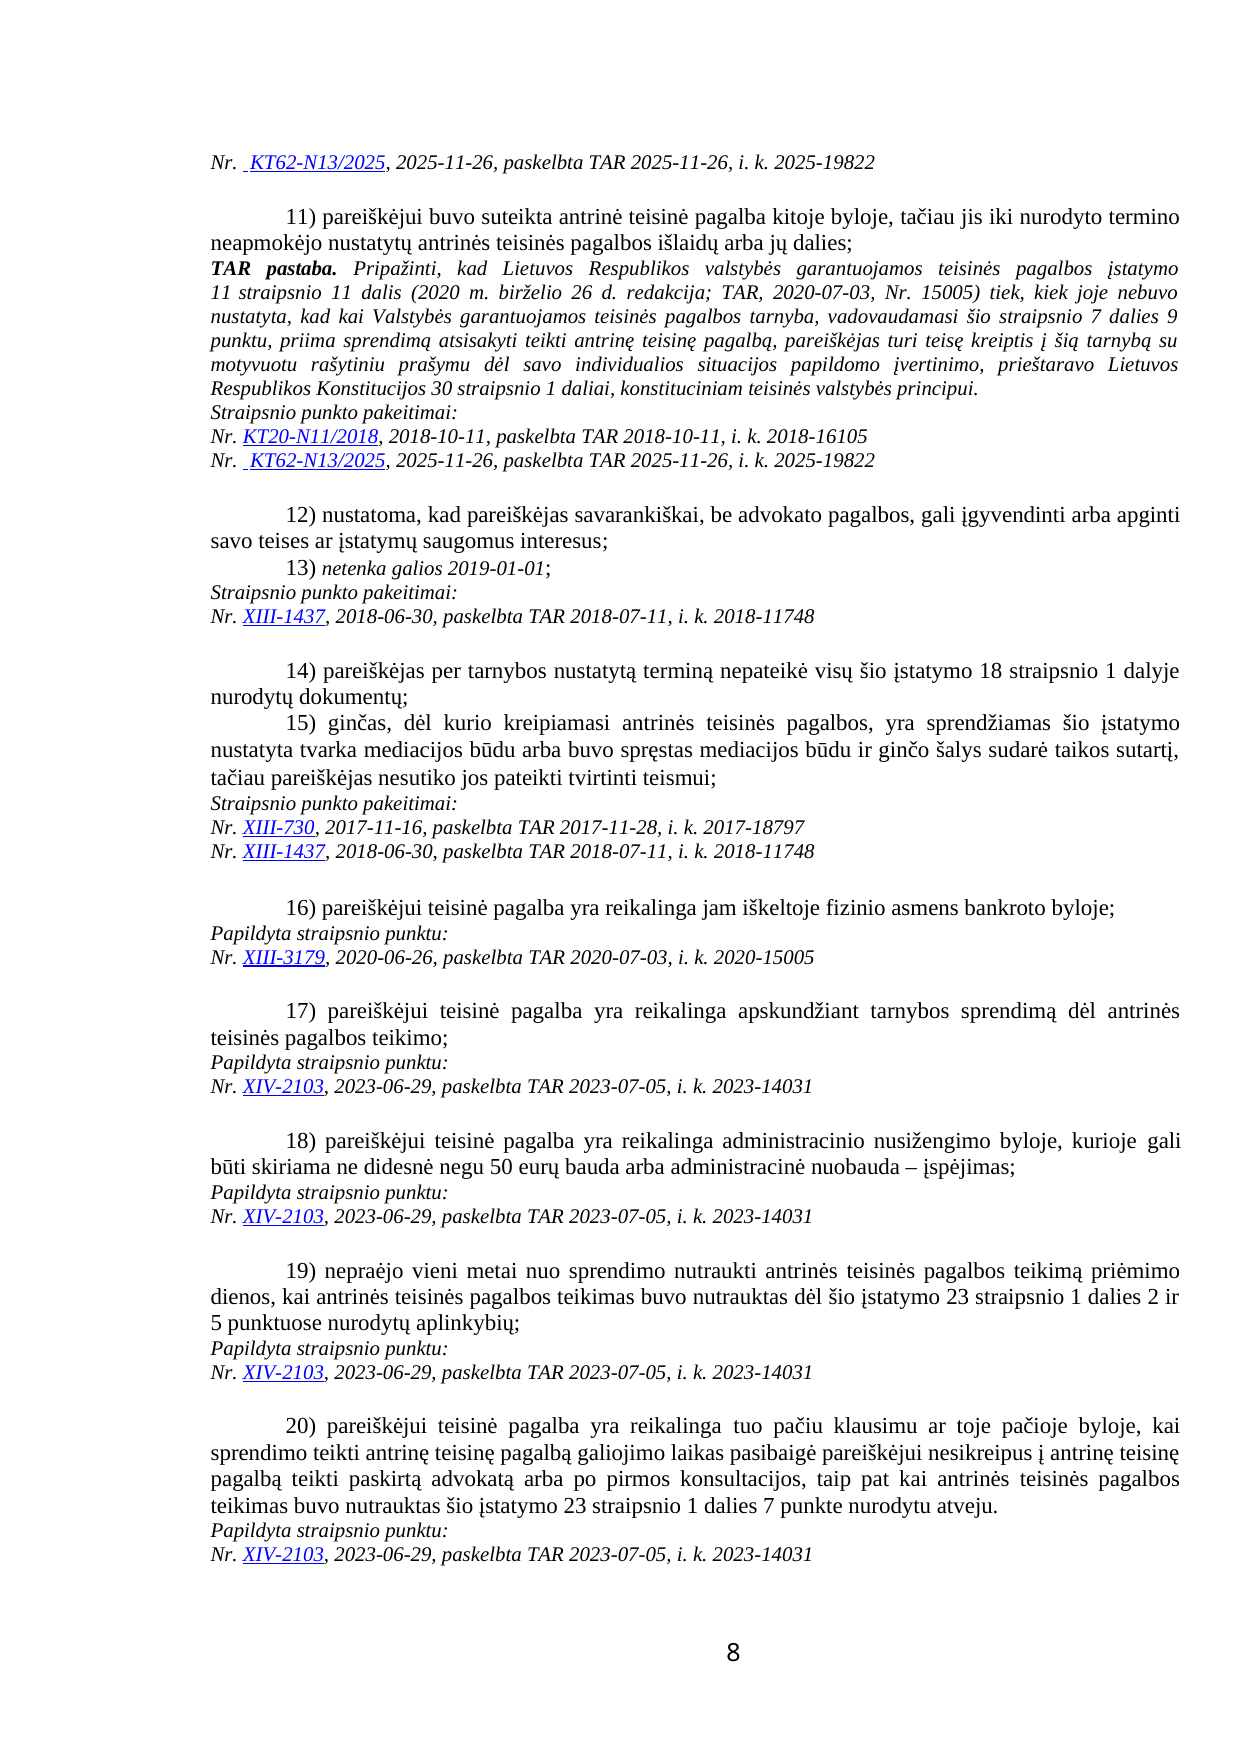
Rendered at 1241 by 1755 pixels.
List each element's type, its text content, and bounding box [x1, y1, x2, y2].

text Papildyta straipsnio punktu: [210, 1180, 1181, 1204]
text Nr. XIV-2103, 2023-06-29, paskelbta TAR 2023-07-05, i. k. 2023-14031 [210, 1204, 1181, 1228]
text 16) pareiškėjui teisinė pagalba yra reikalinga jam iškeltoje fizinio asmens bankroto byloje; [210, 892, 1181, 921]
text 17) pareiškėjui teisinė pagalba yra reikalinga apskundžiant tarnybos sprendimą dėl antrinės teisinės pagalbos teikimo; [210, 997, 1181, 1050]
text 19) nepraėjo vieni metai nuo sprendimo nutraukti antrinės teisinės pagalbos teikimą priėmimo dienos, kai antrinės teisinės pagalbos teikimas buvo nutrauktas dėl šio įstatymo 23 straipsnio 1 dalies 2 ir 5 punktuose nurodytų aplinkybių; [210, 1257, 1181, 1336]
text 14) pareiškėjas per tarnybos nustatytą terminą nepateikė visų šio įstatymo 18 straipsnio 1 dalyje nurodytų dokumentų; [210, 657, 1181, 709]
text Nr. XIV-2103, 2023-06-29, paskelbta TAR 2023-07-05, i. k. 2023-14031 [210, 1542, 1181, 1566]
text Straipsnio punkto pakeitimai: [210, 400, 1181, 424]
text Nr. XIII-1437, 2018-06-30, paskelbta TAR 2018-07-11, i. k. 2018-11748 [210, 604, 1181, 628]
text Papildyta straipsnio punktu: [210, 1336, 1181, 1360]
text Nr. KT62-N13/2025, 2025-11-26, paskelbta TAR 2025-11-26, i. k. 2025-19822 [210, 150, 1181, 174]
text Papildyta straipsnio punktu: [210, 1518, 1181, 1542]
text 18) pareiškėjui teisinė pagalba yra reikalinga administracinio nusižengimo byloje, kurioje gali būti skiriama ne didesnė negu 50 eurų bauda arba administracinė nuobauda – įspėjimas; [210, 1127, 1181, 1180]
text Nr. XIV-2103, 2023-06-29, paskelbta TAR 2023-07-05, i. k. 2023-14031 [210, 1360, 1181, 1384]
text 15) ginčas, dėl kurio kreipiamasi antrinės teisinės pagalbos, yra sprendžiamas šio įstatymo nustatyta tvarka mediacijos būdu arba buvo spręstas mediacijos būdu ir ginčo šalys sudarė taikos sutartį, tačiau pareiškėjas nesutiko jos pateikti tvirtinti teismui; [210, 709, 1181, 791]
text Nr. KT20-N11/2018, 2018-10-11, paskelbta TAR 2018-10-11, i. k. 2018-16105 [210, 424, 1181, 448]
text 12) nustatoma, kad pareiškėjas savarankiškai, be advokato pagalbos, gali įgyvendinti arba apginti savo teises ar įstatymų saugomus interesus; [210, 501, 1181, 553]
text Papildyta straipsnio punktu: [210, 1050, 1181, 1074]
text Straipsnio punkto pakeitimai: [210, 791, 1181, 815]
text Nr. XIII-3179, 2020-06-26, paskelbta TAR 2020-07-03, i. k. 2020-15005 [210, 945, 1181, 969]
text Straipsnio punkto pakeitimai: [210, 580, 1181, 604]
text Nr. KT62-N13/2025, 2025-11-26, paskelbta TAR 2025-11-26, i. k. 2025-19822 [210, 448, 1181, 472]
text Papildyta straipsnio punktu: [210, 921, 1181, 945]
text Nr. XIII-730, 2017-11-16, paskelbta TAR 2017-11-28, i. k. 2017-18797 [210, 815, 1181, 839]
text 20) pareiškėjui teisinė pagalba yra reikalinga tuo pačiu klausimu ar toje pačioje byloje, kai sprendimo teikti antrinę teisinę pagalbą galiojimo laikas pasibaigė pareiškėjui nesikreipus į antrinę teisinę pagalbą teikti paskirtą advokatą arba po pirmos konsultacijos, taip pat kai antrinės teisinės pagalbos teikimas buvo nutrauktas šio įstatymo 23 straipsnio 1 dalies 7 punkte nurodytu atveju. [210, 1413, 1181, 1518]
text Nr. XIV-2103, 2023-06-29, paskelbta TAR 2023-07-05, i. k. 2023-14031 [210, 1074, 1181, 1098]
text 13) netenka galios 2019-01-01; [210, 553, 1181, 580]
text Nr. XIII-1437, 2018-06-30, paskelbta TAR 2018-07-11, i. k. 2018-11748 [210, 839, 1181, 863]
text 11) pareiškėjui buvo suteikta antrinė teisinė pagalba kitoje byloje, tačiau jis iki nurodyto termino neapmokėjo nustatytų antrinės teisinės pagalbos išlaidų arba jų dalies; [210, 203, 1181, 256]
text TAR pastaba. Pripažinti, kad Lietuvos Respublikos valstybės garantuojamos teisinės pagalbos įstatymo 11 straipsnio 11 dalis (2020 m. birželio 26 d. redakcija; TAR, 2020-07-03, Nr. 15005) tiek, kiek joje nebuvo nustatyta, kad kai Valstybės garantuojamos teisinės pagalbos tarnyba, vadovaudamasi šio straipsnio 7 dalies 9 punktu, priima sprendimą atsisakyti teikti antrinę teisinę pagalbą, pareiškėjas turi teisę kreiptis į šią tarnybą su motyvuotu rašytiniu prašymu dėl savo individualios situacijos papildomo įvertinimo, prieštaravo Lietuvos Respublikos Konstitucijos 30 straipsnio 1 daliai, konstituciniam teisinės valstybės principui. [210, 256, 1181, 400]
